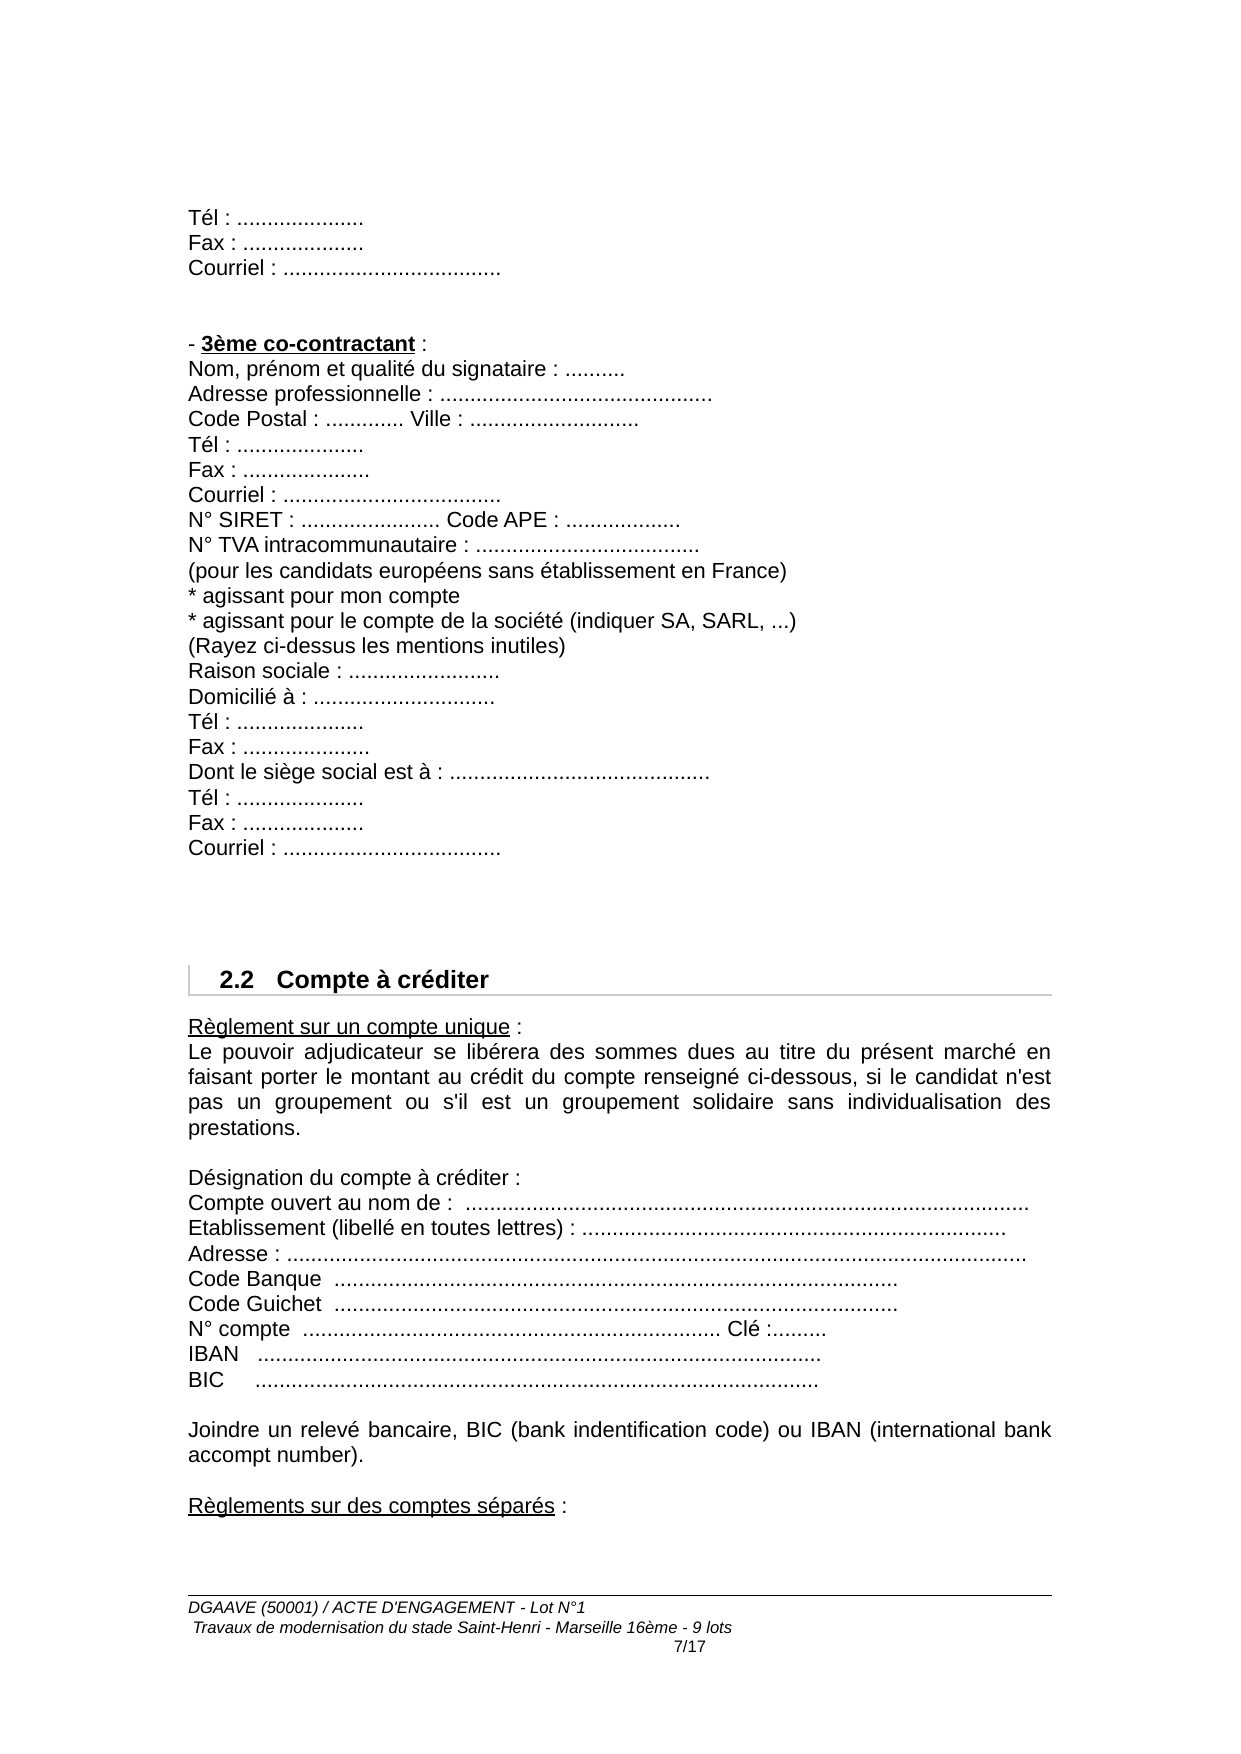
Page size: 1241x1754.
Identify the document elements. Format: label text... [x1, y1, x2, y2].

text IBAN ............................................................................................. [188, 1341, 1052, 1367]
text BIC ............................................................................................. [188, 1367, 1052, 1392]
text Joindre un relevé bancaire, BIC (bank indentification code) ou IBAN (international bank accompt number). [188, 1417, 1052, 1467]
text Dont le siège social est à : ........................................... [188, 759, 1052, 784]
text Tél : ..................... [188, 709, 1052, 734]
text N° SIRET : ....................... Code APE : ................... [188, 507, 1052, 532]
text Adresse : .......................................................................................................................... [188, 1241, 1052, 1266]
text Tél : ..................... [188, 784, 1052, 809]
text Tél : ..................... [188, 431, 1052, 457]
text Domicilié à : .............................. [188, 683, 1052, 709]
text Tél : ..................... [188, 204, 1052, 230]
text * agissant pour le compte de la société (indiquer SA, SARL, ...) [188, 608, 1052, 633]
text Code Banque ............................................................................................. [188, 1266, 1052, 1291]
text Compte ouvert au nom de : ............................................................................................. [188, 1190, 1052, 1215]
text Adresse professionnelle : ............................................. [188, 381, 1052, 406]
text * agissant pour mon compte [188, 583, 1052, 608]
text Etablissement (libellé en toutes lettres) : ...................................................................... [188, 1215, 1052, 1241]
text Courriel : .................................... [188, 482, 1052, 507]
text - 3ème co-contractant : [188, 331, 1052, 356]
text Nom, prénom et qualité du signataire : .......... [188, 356, 1052, 381]
text (pour les candidats européens sans établissement en France) [188, 557, 1052, 583]
text Règlements sur des comptes séparés : [188, 1493, 1052, 1518]
text Désignation du compte à créditer : [188, 1165, 1052, 1190]
text Courriel : .................................... [188, 835, 1052, 860]
text Le pouvoir adjudicateur se libérera des sommes dues au titre du présent marché en faisant porter le montant au crédit du compte renseigné ci-dessous, si le candidat n'est pas un groupement ou s'il est un groupement solidaire sans individualisation des prestations. [188, 1039, 1052, 1140]
subtitle Compte à créditer [190, 965, 1052, 994]
text Code Postal : ............. Ville : ............................ [188, 406, 1052, 431]
text Fax : .................... [188, 230, 1052, 255]
text Fax : ..................... [188, 734, 1052, 759]
text N° TVA intracommunautaire : ..................................... [188, 532, 1052, 557]
text N° compte ..................................................................... Clé :......... [188, 1316, 1052, 1341]
text Courriel : .................................... [188, 255, 1052, 280]
text (Rayez ci-dessus les mentions inutiles) [188, 633, 1052, 658]
text Règlement sur un compte unique : [188, 1014, 1052, 1039]
text Fax : .................... [188, 809, 1052, 835]
text Code Guichet ............................................................................................. [188, 1291, 1052, 1316]
text Raison sociale : ......................... [188, 658, 1052, 683]
text Fax : ..................... [188, 457, 1052, 482]
